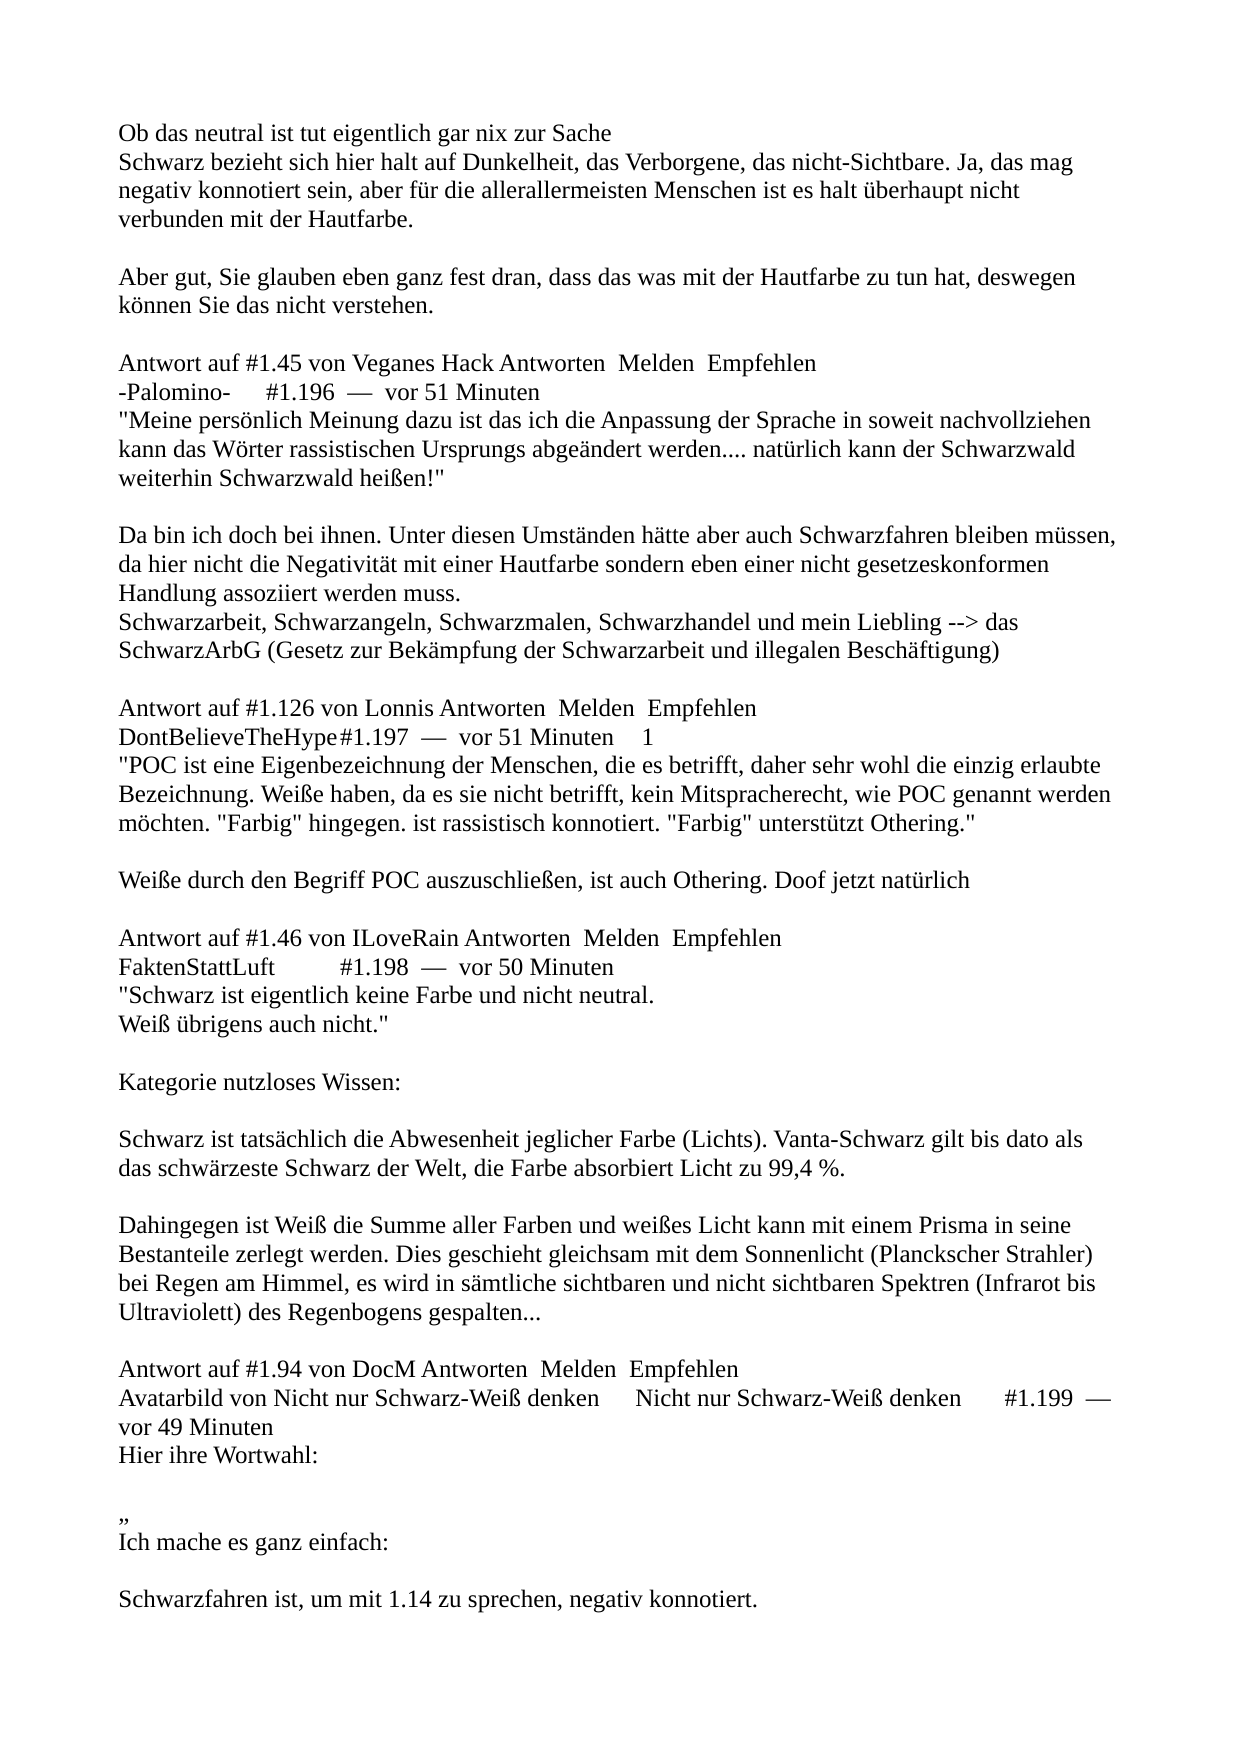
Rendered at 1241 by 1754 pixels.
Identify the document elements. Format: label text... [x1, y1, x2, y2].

text Schwarz ist tatsächlich die Abwesenheit jeglicher Farbe (Lichts). Vanta-Schwarz gilt bis dato als das schwärzeste Schwarz der Welt, die Farbe absorbiert Licht zu 99,4 %. [118, 1124, 1122, 1182]
text „ [118, 1498, 1122, 1527]
text Antwort auf #1.94 von DocM Antworten Melden Empfehlen [118, 1354, 1122, 1383]
text Ob das neutral ist tut eigentlich gar nix zur Sache [118, 118, 1122, 147]
text Hier ihre Wortwahl: [118, 1441, 1122, 1469]
text Avatarbild von Nicht nur Schwarz-Weiß denken Nicht nur Schwarz-Weiß denken #1.199 — vor 49 Minuten [118, 1383, 1122, 1441]
text -Palomino- #1.196 — vor 51 Minuten [118, 377, 1122, 406]
text Weiße durch den Begriff POC auszuschließen, ist auch Othering. Doof jetzt natürlich [118, 866, 1122, 894]
text Weiß übrigens auch nicht." [118, 1009, 1122, 1038]
text Kategorie nutzloses Wissen: [118, 1067, 1122, 1096]
text "POC ist eine Eigenbezeichnung der Menschen, die es betrifft, daher sehr wohl die einzig erlaubte Bezeichnung. Weiße haben, da es sie nicht betrifft, kein Mitspracherecht, wie POC genannt werden möchten. "Farbig" hingegen. ist rassistisch konnotiert. "Farbig" unterstützt Othering." [118, 751, 1122, 837]
text Schwarzarbeit, Schwarzangeln, Schwarzmalen, Schwarzhandel und mein Liebling --> das SchwarzArbG (Gesetz zur Bekämpfung der Schwarzarbeit und illegalen Beschäftigung) [118, 607, 1122, 664]
text Dahingegen ist Weiß die Summe aller Farben und weißes Licht kann mit einem Prisma in seine Bestanteile zerlegt werden. Dies geschieht gleichsam mit dem Sonnenlicht (Planckscher Strahler) bei Regen am Himmel, es wird in sämtliche sichtbaren und nicht sichtbaren Spektren (Infrarot bis Ultraviolett) des Regenbogens gespalten... [118, 1211, 1122, 1326]
text Antwort auf #1.46 von ILoveRain Antworten Melden Empfehlen [118, 923, 1122, 952]
text Da bin ich doch bei ihnen. Unter diesen Umständen hätte aber auch Schwarzfahren bleiben müssen, da hier nicht die Negativität mit einer Hautfarbe sondern eben einer nicht gesetzeskonformen Handlung assoziiert werden muss. [118, 521, 1122, 607]
text "Meine persönlich Meinung dazu ist das ich die Anpassung der Sprache in soweit nachvollziehen kann das Wörter rassistischen Ursprungs abgeändert werden.... natürlich kann der Schwarzwald weiterhin Schwarzwald heißen!" [118, 406, 1122, 492]
text "Schwarz ist eigentlich keine Farbe und nicht neutral. [118, 981, 1122, 1009]
text Antwort auf #1.126 von Lonnis Antworten Melden Empfehlen [118, 693, 1122, 722]
text Schwarz bezieht sich hier halt auf Dunkelheit, das Verborgene, das nicht-Sichtbare. Ja, das mag negativ konnotiert sein, aber für die allerallermeisten Menschen ist es halt überhaupt nicht verbunden mit der Hautfarbe. [118, 147, 1122, 233]
text Ich mache es ganz einfach: [118, 1527, 1122, 1556]
text DontBelieveTheHype #1.197 — vor 51 Minuten 1 [118, 722, 1122, 751]
text FaktenStattLuft #1.198 — vor 50 Minuten [118, 952, 1122, 981]
text Antwort auf #1.45 von Veganes Hack Antworten Melden Empfehlen [118, 348, 1122, 377]
text Aber gut, Sie glauben eben ganz fest dran, dass das was mit der Hautfarbe zu tun hat, deswegen können Sie das nicht verstehen. [118, 262, 1122, 319]
text Schwarzfahren ist, um mit 1.14 zu sprechen, negativ konnotiert. [118, 1584, 1122, 1613]
